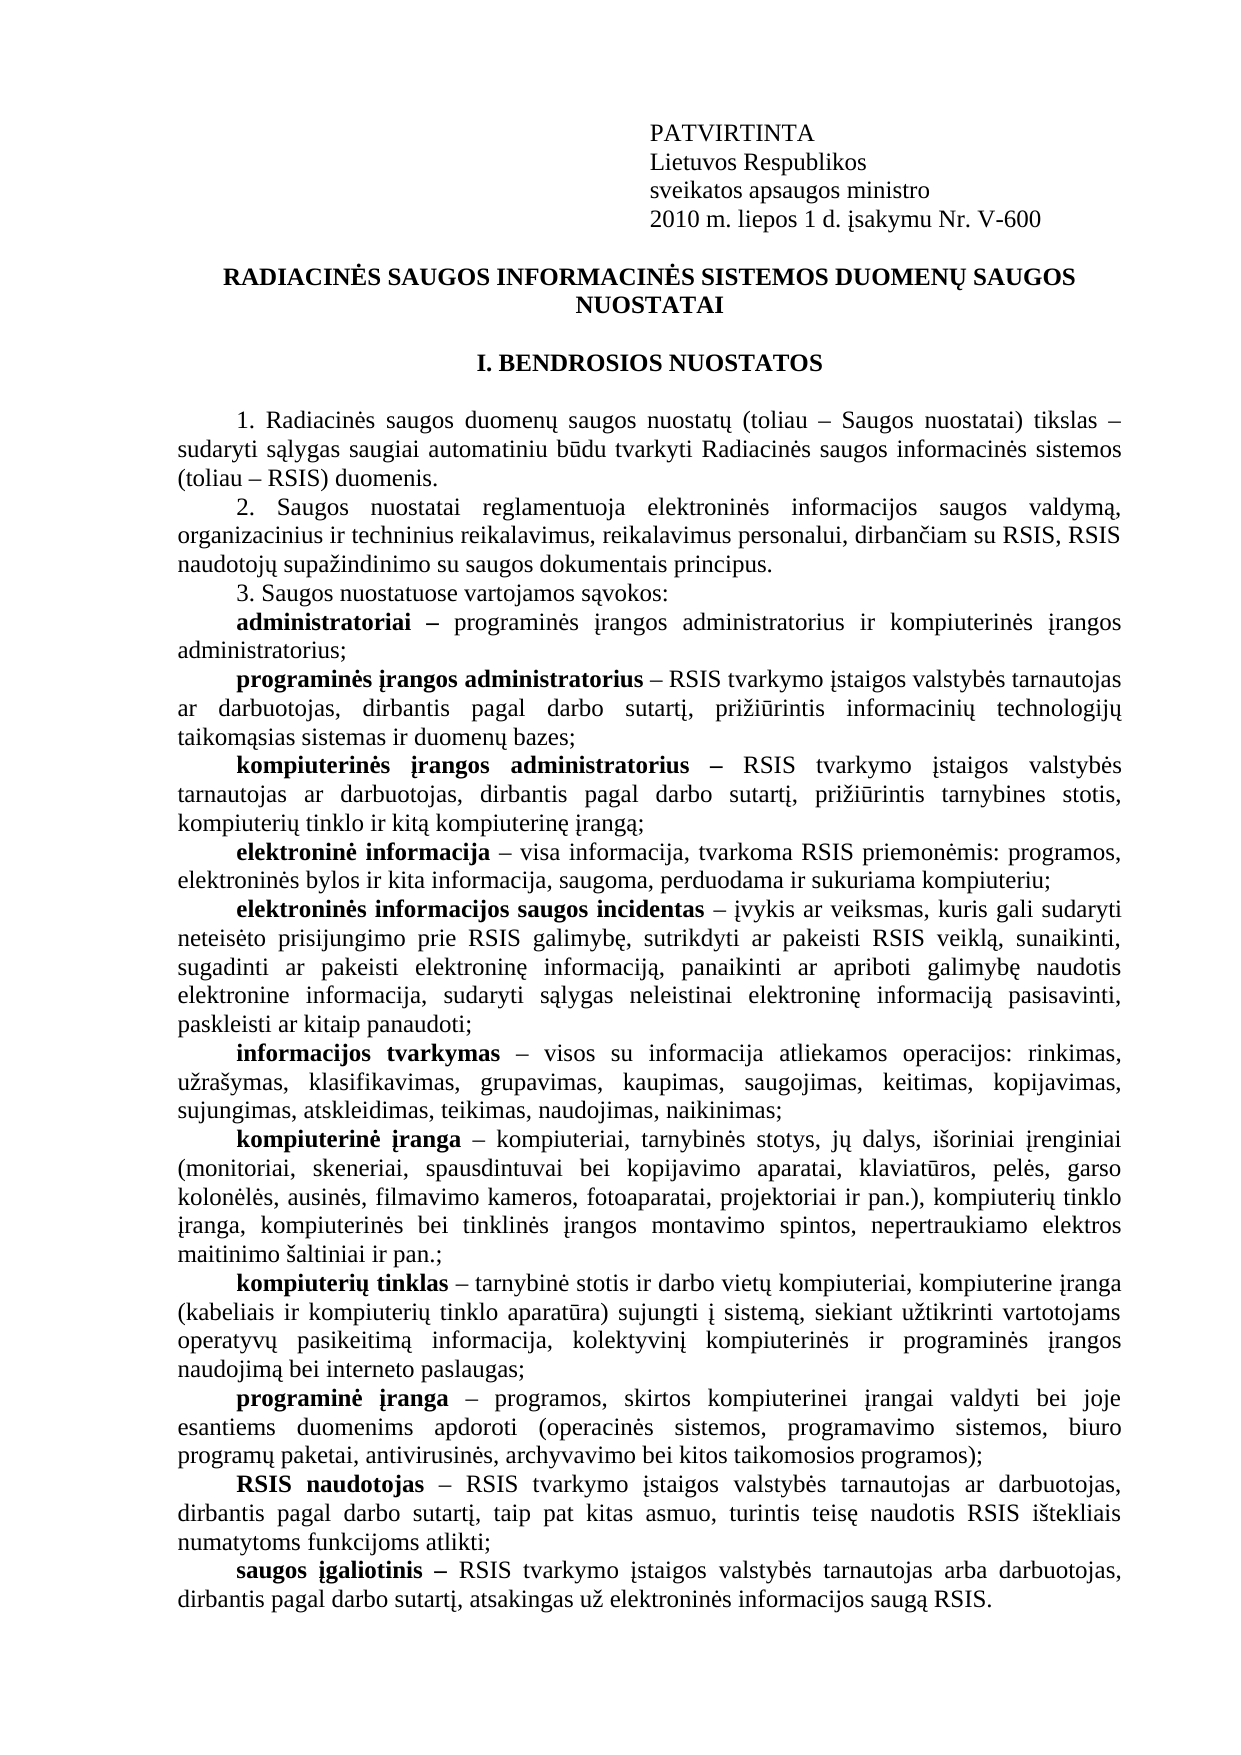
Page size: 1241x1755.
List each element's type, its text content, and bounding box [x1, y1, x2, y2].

text 2. Saugos nuostatai reglamentuoja elektroninės informacijos saugos valdymą, organizacinius ir techninius reikalavimus, reikalavimus personalui, dirbančiam su RSIS, RSIS naudotojų supažindinimo su saugos dokumentais principus. [177, 492, 1122, 578]
text informacijos tvarkymas – visos su informacija atliekamos operacijos: rinkimas, užrašymas, klasifikavimas, grupavimas, kaupimas, saugojimas, keitimas, kopijavimas, sujungimas, atskleidimas, teikimas, naudojimas, naikinimas; [177, 1038, 1122, 1124]
text kompiuterinės įrangos administratorius – RSIS tvarkymo įstaigos valstybės tarnautojas ar darbuotojas, dirbantis pagal darbo sutartį, prižiūrintis tarnybines stotis, kompiuterių tinklo ir kitą kompiuterinę įrangą; [177, 751, 1122, 837]
text elektroninė informacija – visa informacija, tvarkoma RSIS priemonėmis: programos, elektroninės bylos ir kita informacija, saugoma, perduodama ir sukuriama kompiuteriu; [177, 837, 1122, 894]
text Lietuvos Respublikos [649, 147, 1122, 176]
text programinė įranga – programos, skirtos kompiuterinei įrangai valdyti bei joje esantiems duomenims apdoroti (operacinės sistemos, programavimo sistemos, biuro programų paketai, antivirusinės, archyvavimo bei kitos taikomosios programos); [177, 1383, 1122, 1469]
text I. BENDROSIOS NUOSTATOS [177, 348, 1122, 377]
text kompiuterių tinklas – tarnybinė stotis ir darbo vietų kompiuteriai, kompiuterine įranga (kabeliais ir kompiuterių tinklo aparatūra) sujungti į sistemą, siekiant užtikrinti vartotojams operatyvų pasikeitimą informacija, kolektyvinį kompiuterinės ir programinės įrangos naudojimą bei interneto paslaugas; [177, 1268, 1122, 1383]
text sveikatos apsaugos ministro [649, 176, 1122, 204]
text programinės įrangos administratorius – RSIS tvarkymo įstaigos valstybės tarnautojas ar darbuotojas, dirbantis pagal darbo sutartį, prižiūrintis informacinių technologijų taikomąsias sistemas ir duomenų bazes; [177, 664, 1122, 751]
text kompiuterinė įranga – kompiuteriai, tarnybinės stotys, jų dalys, išoriniai įrenginiai (monitoriai, skeneriai, spausdintuvai bei kopijavimo aparatai, klaviatūros, pelės, garso kolonėlės, ausinės, filmavimo kameros, fotoaparatai, projektoriai ir pan.), kompiuterių tinklo įranga, kompiuterinės bei tinklinės įrangos montavimo spintos, nepertraukiamo elektros maitinimo šaltiniai ir pan.; [177, 1124, 1122, 1268]
text 1. Radiacinės saugos duomenų saugos nuostatų (toliau – Saugos nuostatai) tikslas – sudaryti sąlygas saugiai automatiniu būdu tvarkyti Radiacinės saugos informacinės sistemos (toliau – RSIS) duomenis. [177, 406, 1122, 492]
text RSIS naudotojas – RSIS tvarkymo įstaigos valstybės tarnautojas ar darbuotojas, dirbantis pagal darbo sutartį, taip pat kitas asmuo, turintis teisę naudotis RSIS ištekliais numatytoms funkcijoms atlikti; [177, 1469, 1122, 1556]
text RADIACINĖS SAUGOS INFORMACINĖS SISTEMOS DUOMENŲ SAUGOS NUOSTATAI [177, 262, 1122, 319]
text elektroninės informacijos saugos incidentas – įvykis ar veiksmas, kuris gali sudaryti neteisėto prisijungimo prie RSIS galimybę, sutrikdyti ar pakeisti RSIS veiklą, sunaikinti, sugadinti ar pakeisti elektroninę informaciją, panaikinti ar apriboti galimybę naudotis elektronine informacija, sudaryti sąlygas neleistinai elektroninę informaciją pasisavinti, paskleisti ar kitaip panaudoti; [177, 894, 1122, 1038]
text administratoriai – programinės įrangos administratorius ir kompiuterinės įrangos administratorius; [177, 607, 1122, 664]
text PATVIRTINTA [649, 118, 1122, 147]
text 3. Saugos nuostatuose vartojamos sąvokos: [177, 578, 1122, 607]
text saugos įgaliotinis – RSIS tvarkymo įstaigos valstybės tarnautojas arba darbuotojas, dirbantis pagal darbo sutartį, atsakingas už elektroninės informacijos saugą RSIS. [177, 1556, 1122, 1613]
text 2010 m. liepos 1 d. įsakymu Nr. V-600 [649, 204, 1122, 233]
